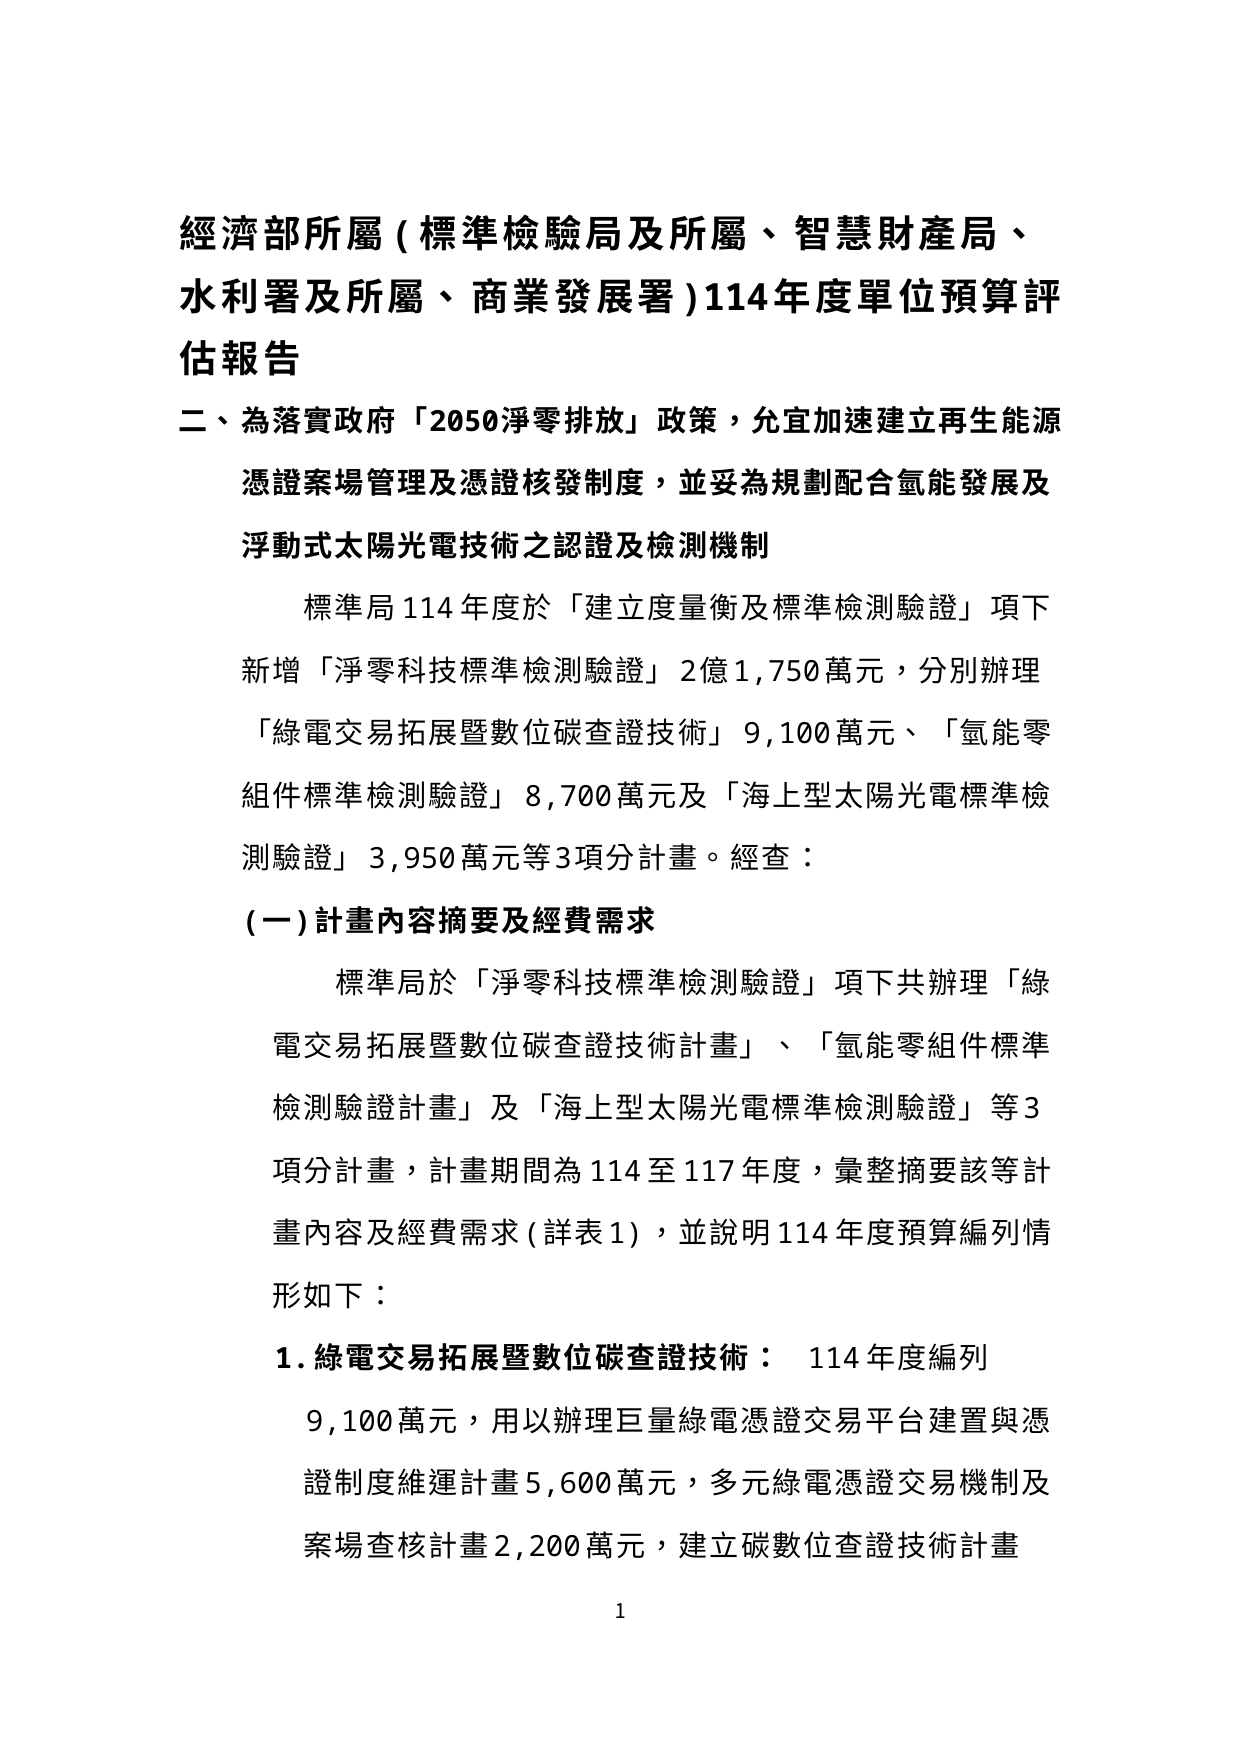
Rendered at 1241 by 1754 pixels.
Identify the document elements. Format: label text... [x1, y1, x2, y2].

text 經濟部所屬(標準檢驗局及所屬、智慧財產局、水利署及所屬、商業發展署)114年度單位預算評估報告 [177, 189, 1063, 377]
text 標準局114年度於「建立度量衡及標準檢測驗證」項下新增「淨零科技標準檢測驗證」2億1,750萬元，分別辦理「綠電交易拓展暨數位碳查證技術」9,100萬元、「氫能零組件標準檢測驗證」8,700萬元及「海上型太陽光電標準檢測驗證」3,950萬元等3項分計畫。經查： [236, 564, 1063, 877]
text 二、為落實政府「2050淨零排放」政策，允宜加速建立再生能源憑證案場管理及憑證核發制度，並妥為規劃配合氫能發展及浮動式太陽光電技術之認證及檢測機制 [177, 377, 1063, 564]
text 標準局於「淨零科技標準檢測驗證」項下共辦理「綠電交易拓展暨數位碳查證技術計畫」、「氫能零組件標準檢測驗證計畫」及「海上型太陽光電標準檢測驗證」等3項分計畫，計畫期間為114至117年度，彙整摘要該等計畫內容及經費需求(詳表1)，並說明114年度預算編列情形如下： [266, 939, 1063, 1314]
text (一)計畫內容摘要及經費需求 [236, 877, 1063, 939]
text 1.綠電交易拓展暨數位碳查證技術： 114年度編列9,100萬元，用以辦理巨量綠電憑證交易平台建置與憑證制度維運計畫5,600萬元，多元綠電憑證交易機制及案場查核計畫2,200萬元，建立碳數位查證技術計畫 [266, 1314, 1063, 1564]
